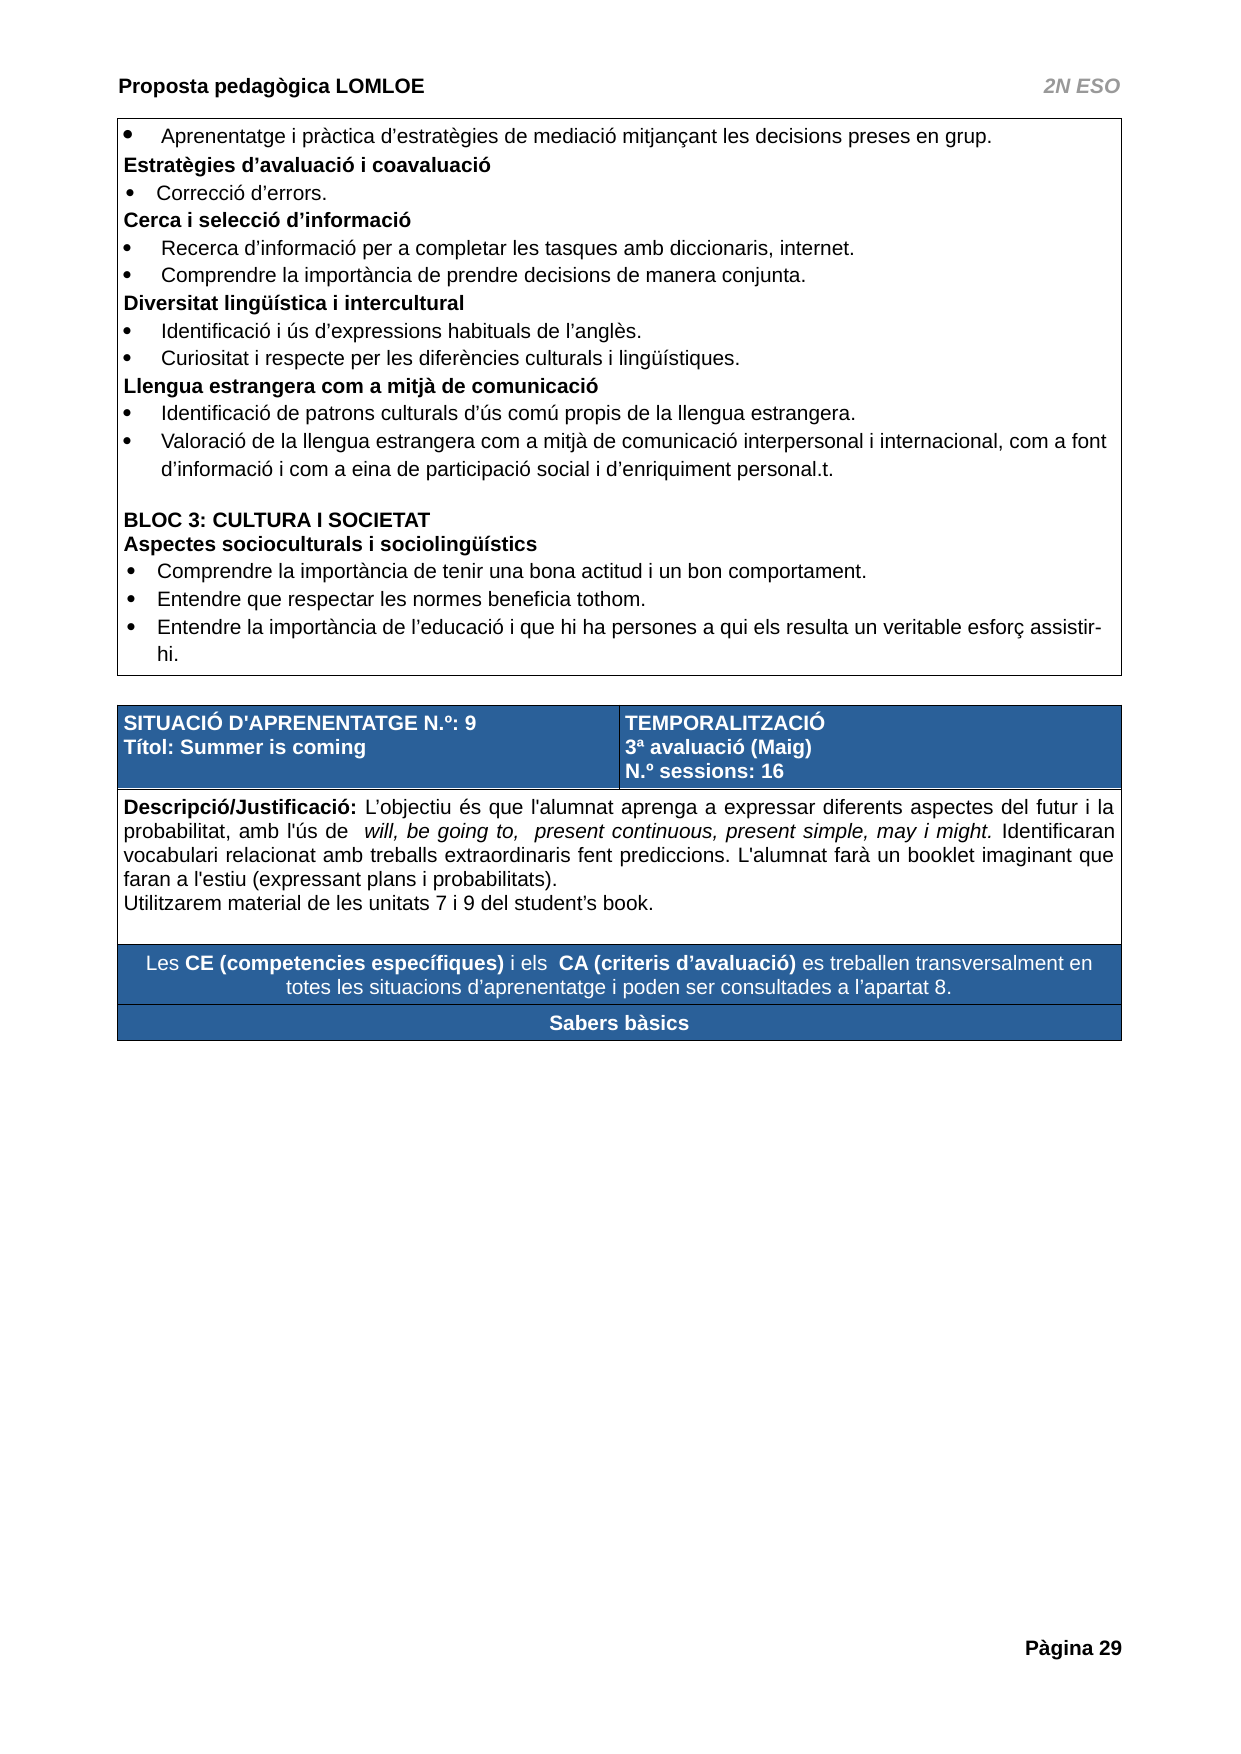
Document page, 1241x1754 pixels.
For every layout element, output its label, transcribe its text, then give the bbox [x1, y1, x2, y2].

table_cell BLOC 1: LLENGUA I ÚS Funcions comunicatives Iniciació i manteniment de relacions personals i socials. Descripció de qualitats físiques i abstractes de persones, objectes, llocs i activitats. Petició i oferiment d’informació, indicacions, opinions i punts de vista, consells, advertències i avisos. Patrons sonors, accentuals i rítmics: Identificar i practicar la pronunciació correcta. Models contextuals i gèneres discursius Una obra adaptada. Reflexió sobre la llengua Comparació i identificació de similituds i diferències entre les diferents llengües durant el procés d’aprenentatge. BLOC 2: ESTRATÈGIES COMUNICATIVES Estratègies de comprensió oral Escoltar la lectura dramatitzada d’una versió adaptada d’una obra anglesa. Aprendre a acordar decisions en grup. Practicar estratègies per la millora de les destreses d’escolta. Estratègies de comprensió lectora Llegir una adaptació d’una obra anglesa. Aprendre vocabulari nou que hi apareix a l’obra. Aprendre i practicar destreses per aprendre a aprendre. Desenvolupar estratègies de pensament crític. Estratègies de producció escrita Utilitzar correctament el vocabulari i les estructures apreses en les activitats de comprensió lectora, Intercanvis interculturals i mediació Debat a classe sobre aspectes culturals. Presa de decisions en grup. Desenvolupament de destreses de treball col·laboratiu. Aprenentatge i pràctica d’estratègies de mediació mitjançant les decisions preses en grup. Estratègies d’avaluació i coavaluació Correcció d’errors. Cerca i selecció d’informació Recerca d’informació per a completar les tasques amb diccionaris, internet. Comprendre la importància de prendre decisions de manera conjunta. Diversitat lingüística i intercultural Identificació i ús d’expressions habituals de l’anglès. Curiositat i respecte per les diferències culturals i lingüístiques. Llengua estrangera com a mitjà de comunicació Identificació de patrons culturals d’ús comú propis de la llengua estrangera. Valoració de la llengua estrangera com a mitjà de comunicació interpersonal i internacional, com a font d’informació i com a eina de participació social i d’enriquiment personal.t. BLOC 3: CULTURA I SOCIETAT Aspectes socioculturals i sociolingüístics Comprendre la importància de tenir una bona actitud i un bon comportament. Entendre que respectar les normes beneficia tothom. Entendre la importància de l’educació i que hi ha persones a qui els resulta un veritable esforç assistir-hi. [118, 119, 1121, 675]
table_cell Descripció/Justificació: L’objectiu és que l'alumnat aprenga a expressar diferents aspectes del futur i la probabilitat, amb l'ús de will, be going to, present continuous, present simple, may i might. Identificaran vocabulari relacionat amb treballs extraordinaris fent prediccions. L'alumnat farà un booklet imaginant que faran a l'estiu (expressant plans i probabilitats). Utilitzarem material de les unitats 7 i 9 del student’s book. [118, 790, 1121, 944]
table_cell Les CE (competencies específiques) i els CA (criteris d’avaluació) es treballen transversalment en totes les situacions d’aprenentatge i poden ser consultades a l’apartat 8. [118, 945, 1121, 1004]
table_header SITUACIÓ D'APRENENTATGE N.º: 9 Títol: Summer is coming [118, 706, 619, 788]
table_cell Sabers bàsics [118, 1005, 1121, 1040]
table_header TEMPORALITZACIÓ 3ª avaluació (Maig) N.º sessions: 16 [620, 706, 1121, 788]
